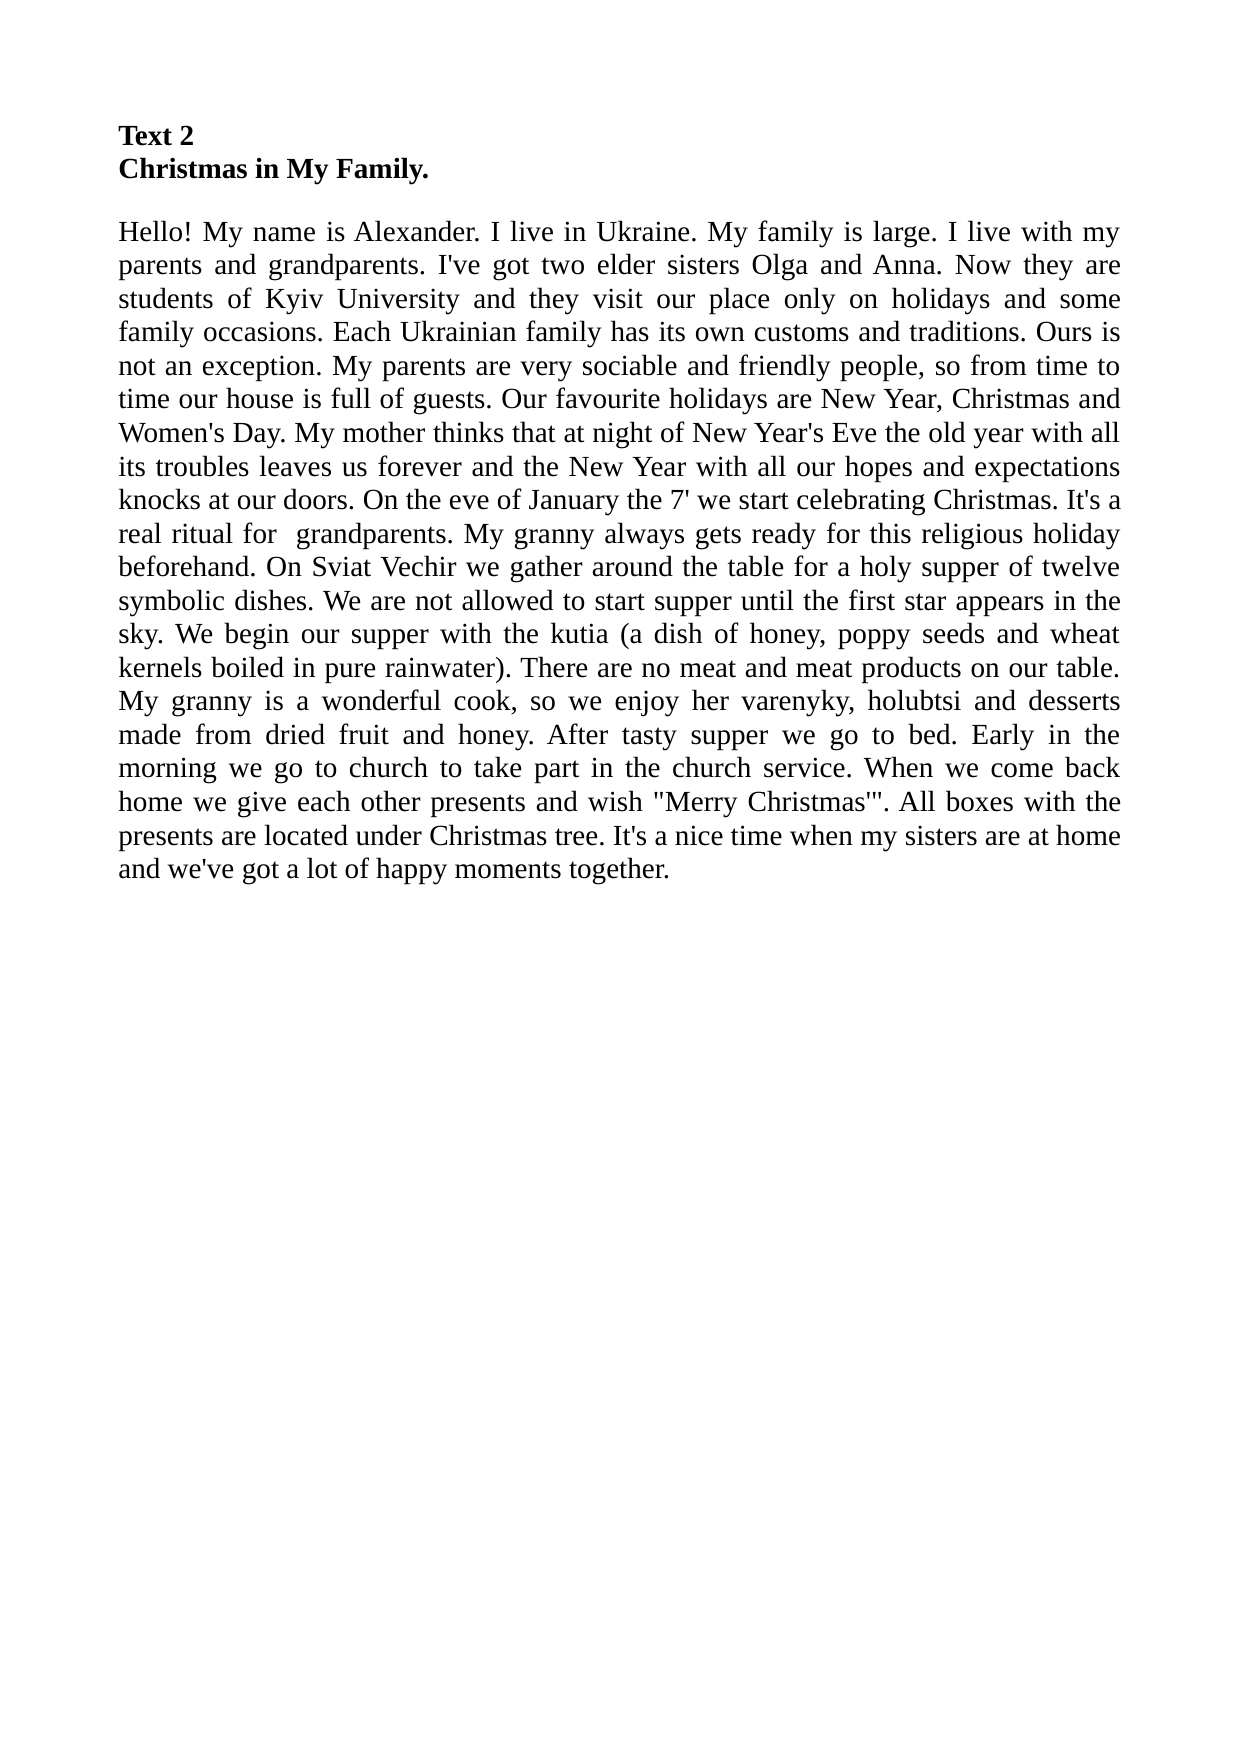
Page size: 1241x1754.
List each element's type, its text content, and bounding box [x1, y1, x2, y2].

text Christmas in My Family. [118, 152, 1122, 185]
text Text 2 [118, 118, 1122, 152]
text Hello! My name is Alexander. I live in Ukraine. My family is large. I live with my parents and grandparents. I've got two elder sisters Olga and Anna. Now they are students of Kyiv University and they visit our place only on holidays and some family occasions. Each Ukrainian family has its own customs and traditions. Ours is not an exception. My parents are very sociable and friendly people, so from time to time our house is full of guests. Our favourite holidays are New Year, Christmas and Women's Day. My mother thinks that at night of New Year's Eve the old year with all its troubles leaves us forever and the New Year with all our hopes and expectations knocks at our doors. On the eve of January the 7' we start celebrating Christmas. It's a real ritual for grandparents. My granny always gets ready for this religious holiday beforehand. On Sviat Vechir we gather around the table for a holy supper of twelve symbolic dishes. We are not allowed to start supper until the first star appears in the sky. We begin our supper with the kutia (a dish of honey, poppy seeds and wheat kernels boiled in pure rainwater). There are no meat and meat products on our table. My granny is a wonderful cook, so we enjoy her varenyky, holubtsi and desserts made from dried fruit and honey. After tasty supper we go to bed. Early in the morning we go to church to take part in the church service. When we come back home we give each other presents and wish "Merry Christmas'". All boxes with the presents are located under Christmas tree. It's a nice time when my sisters are at home and we've got a lot of happy moments together. [118, 214, 1122, 885]
